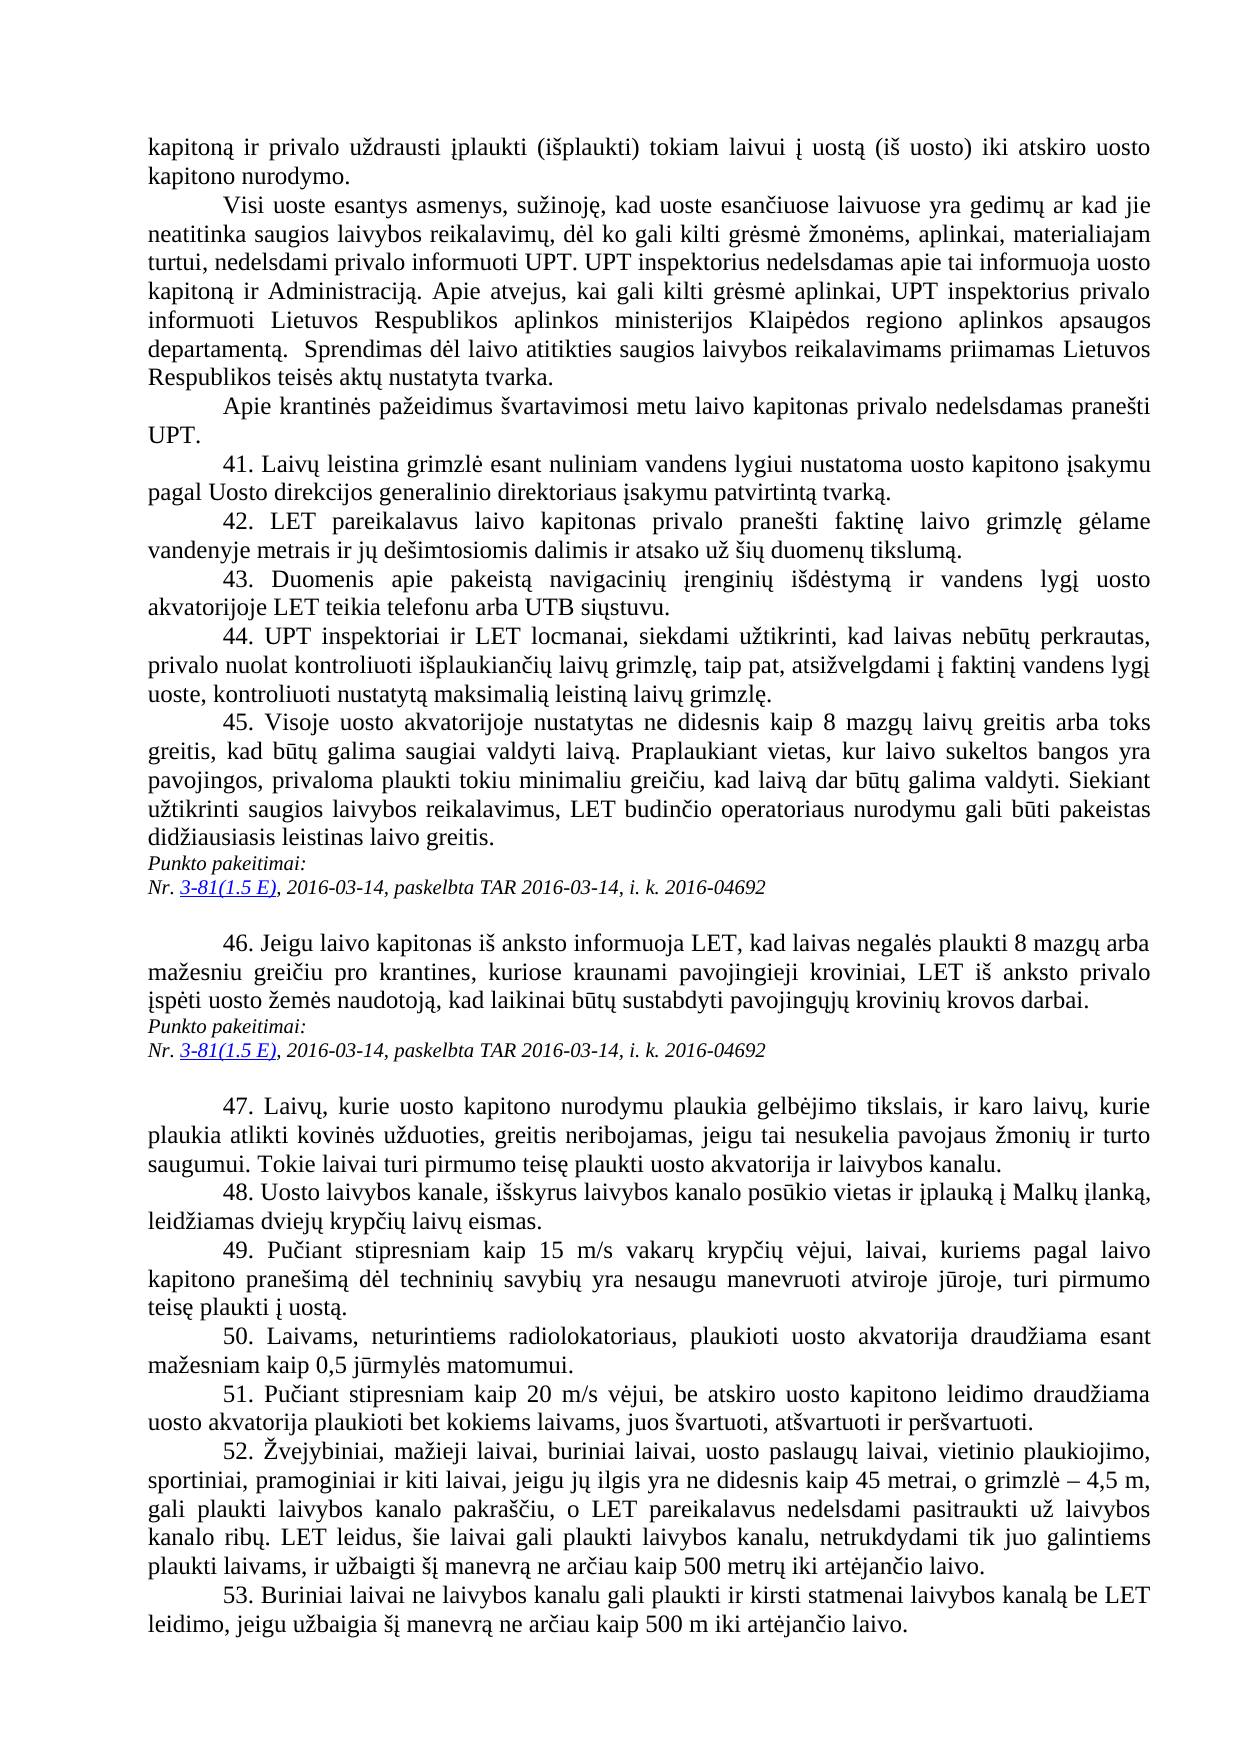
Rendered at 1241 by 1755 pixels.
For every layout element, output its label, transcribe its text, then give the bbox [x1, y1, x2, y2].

text Visi uoste esantys asmenys, sužinoję, kad uoste esančiuose laivuose yra gedimų ar kad jie neatitinka saugios laivybos reikalavimų, dėl ko gali kilti grėsmė žmonėms, aplinkai, materialiajam turtui, nedelsdami privalo informuoti UPT. UPT inspektorius nedelsdamas apie tai informuoja uosto kapitoną ir Administraciją. Apie atvejus, kai gali kilti grėsmė aplinkai, UPT inspektorius privalo informuoti Lietuvos Respublikos aplinkos ministerijos Klaipėdos regiono aplinkos apsaugos departamentą. Sprendimas dėl laivo atitikties saugios laivybos reikalavimams priimamas Lietuvos Respublikos teisės aktų nustatyta tvarka. [148, 190, 1152, 391]
text 43. Duomenis apie pakeistą navigacinių įrenginių išdėstymą ir vandens lygį uosto akvatorijoje LET teikia telefonu arba UTB siųstuvu. [148, 564, 1152, 621]
text 52. Žvejybiniai, mažieji laivai, buriniai laivai, uosto paslaugų laivai, vietinio plaukiojimo, sportiniai, pramoginiai ir kiti laivai, jeigu jų ilgis yra ne didesnis kaip 45 metrai, o grimzlė – 4,5 m, gali plaukti laivybos kanalo pakraščiu, o LET pareikalavus nedelsdami pasitraukti už laivybos kanalo ribų. LET leidus, šie laivai gali plaukti laivybos kanalu, netrukdydami tik juo galintiems plaukti laivams, ir užbaigti šį manevrą ne arčiau kaip 500 metrų iki artėjančio laivo. [148, 1436, 1152, 1580]
text Apie krantinės pažeidimus švartavimosi metu laivo kapitonas privalo nedelsdamas pranešti UPT. [148, 391, 1152, 449]
text 46. Jeigu laivo kapitonas iš anksto informuoja LET, kad laivas negalės plaukti 8 mazgų arba mažesniu greičiu pro krantines, kuriose kraunami pavojingieji kroviniai, LET iš anksto privalo įspėti uosto žemės naudotoją, kad laikinai būtų sustabdyti pavojingųjų krovinių krovos darbai. [148, 928, 1152, 1014]
text 48. Uosto laivybos kanale, išskyrus laivybos kanalo posūkio vietas ir įplauką į Malkų įlanką, leidžiamas dviejų krypčių laivų eismas. [148, 1177, 1152, 1235]
text 53. Buriniai laivai ne laivybos kanalu gali plaukti ir kirsti statmenai laivybos kanalą be LET leidimo, jeigu užbaigia šį manevrą ne arčiau kaip 500 m iki artėjančio laivo. [148, 1580, 1152, 1637]
text 42. LET pareikalavus laivo kapitonas privalo pranešti faktinę laivo grimzlę gėlame vandenyje metrais ir jų dešimtosiomis dalimis ir atsako už šių duomenų tikslumą. [148, 506, 1152, 564]
text 49. Pučiant stipresniam kaip 15 m/s vakarų krypčių vėjui, laivai, kuriems pagal laivo kapitono pranešimą dėl techninių savybių yra nesaugu manevruoti atviroje jūroje, turi pirmumo teisę plaukti į uostą. [148, 1235, 1152, 1321]
text Punkto pakeitimai: [148, 1014, 1152, 1038]
text 51. Pučiant stipresniam kaip 20 m/s vėjui, be atskiro uosto kapitono leidimo draudžiama uosto akvatorija plaukioti bet kokiems laivams, juos švartuoti, atšvartuoti ir peršvartuoti. [148, 1379, 1152, 1436]
text Punkto pakeitimai: [148, 851, 1152, 875]
text kapitoną ir privalo uždrausti įplaukti (išplaukti) tokiam laivui į uostą (iš uosto) iki atskiro uosto kapitono nurodymo. [148, 132, 1152, 190]
text 45. Visoje uosto akvatorijoje nustatytas ne didesnis kaip 8 mazgų laivų greitis arba toks greitis, kad būtų galima saugiai valdyti laivą. Praplaukiant vietas, kur laivo sukeltos bangos yra pavojingos, privaloma plaukti tokiu minimaliu greičiu, kad laivą dar būtų galima valdyti. Siekiant užtikrinti saugios laivybos reikalavimus, LET budinčio operatoriaus nurodymu gali būti pakeistas didžiausiasis leistinas laivo greitis. [148, 707, 1152, 851]
text 41. Laivų leistina grimzlė esant nuliniam vandens lygiui nustatoma uosto kapitono įsakymu pagal Uosto direkcijos generalinio direktoriaus įsakymu patvirtintą tvarką. [148, 449, 1152, 506]
text Nr. 3-81(1.5 E), 2016-03-14, paskelbta TAR 2016-03-14, i. k. 2016-04692 [148, 875, 1152, 899]
text Nr. 3-81(1.5 E), 2016-03-14, paskelbta TAR 2016-03-14, i. k. 2016-04692 [148, 1038, 1152, 1062]
text 47. Laivų, kurie uosto kapitono nurodymu plaukia gelbėjimo tikslais, ir karo laivų, kurie plaukia atlikti kovinės užduoties, greitis neribojamas, jeigu tai nesukelia pavojaus žmonių ir turto saugumui. Tokie laivai turi pirmumo teisę plaukti uosto akvatorija ir laivybos kanalu. [148, 1091, 1152, 1177]
text 50. Laivams, neturintiems radiolokatoriaus, plaukioti uosto akvatorija draudžiama esant mažesniam kaip 0,5 jūrmylės matomumui. [148, 1321, 1152, 1379]
text 44. UPT inspektoriai ir LET locmanai, siekdami užtikrinti, kad laivas nebūtų perkrautas, privalo nuolat kontroliuoti išplaukiančių laivų grimzlę, taip pat, atsižvelgdami į faktinį vandens lygį uoste, kontroliuoti nustatytą maksimalią leistiną laivų grimzlę. [148, 621, 1152, 707]
